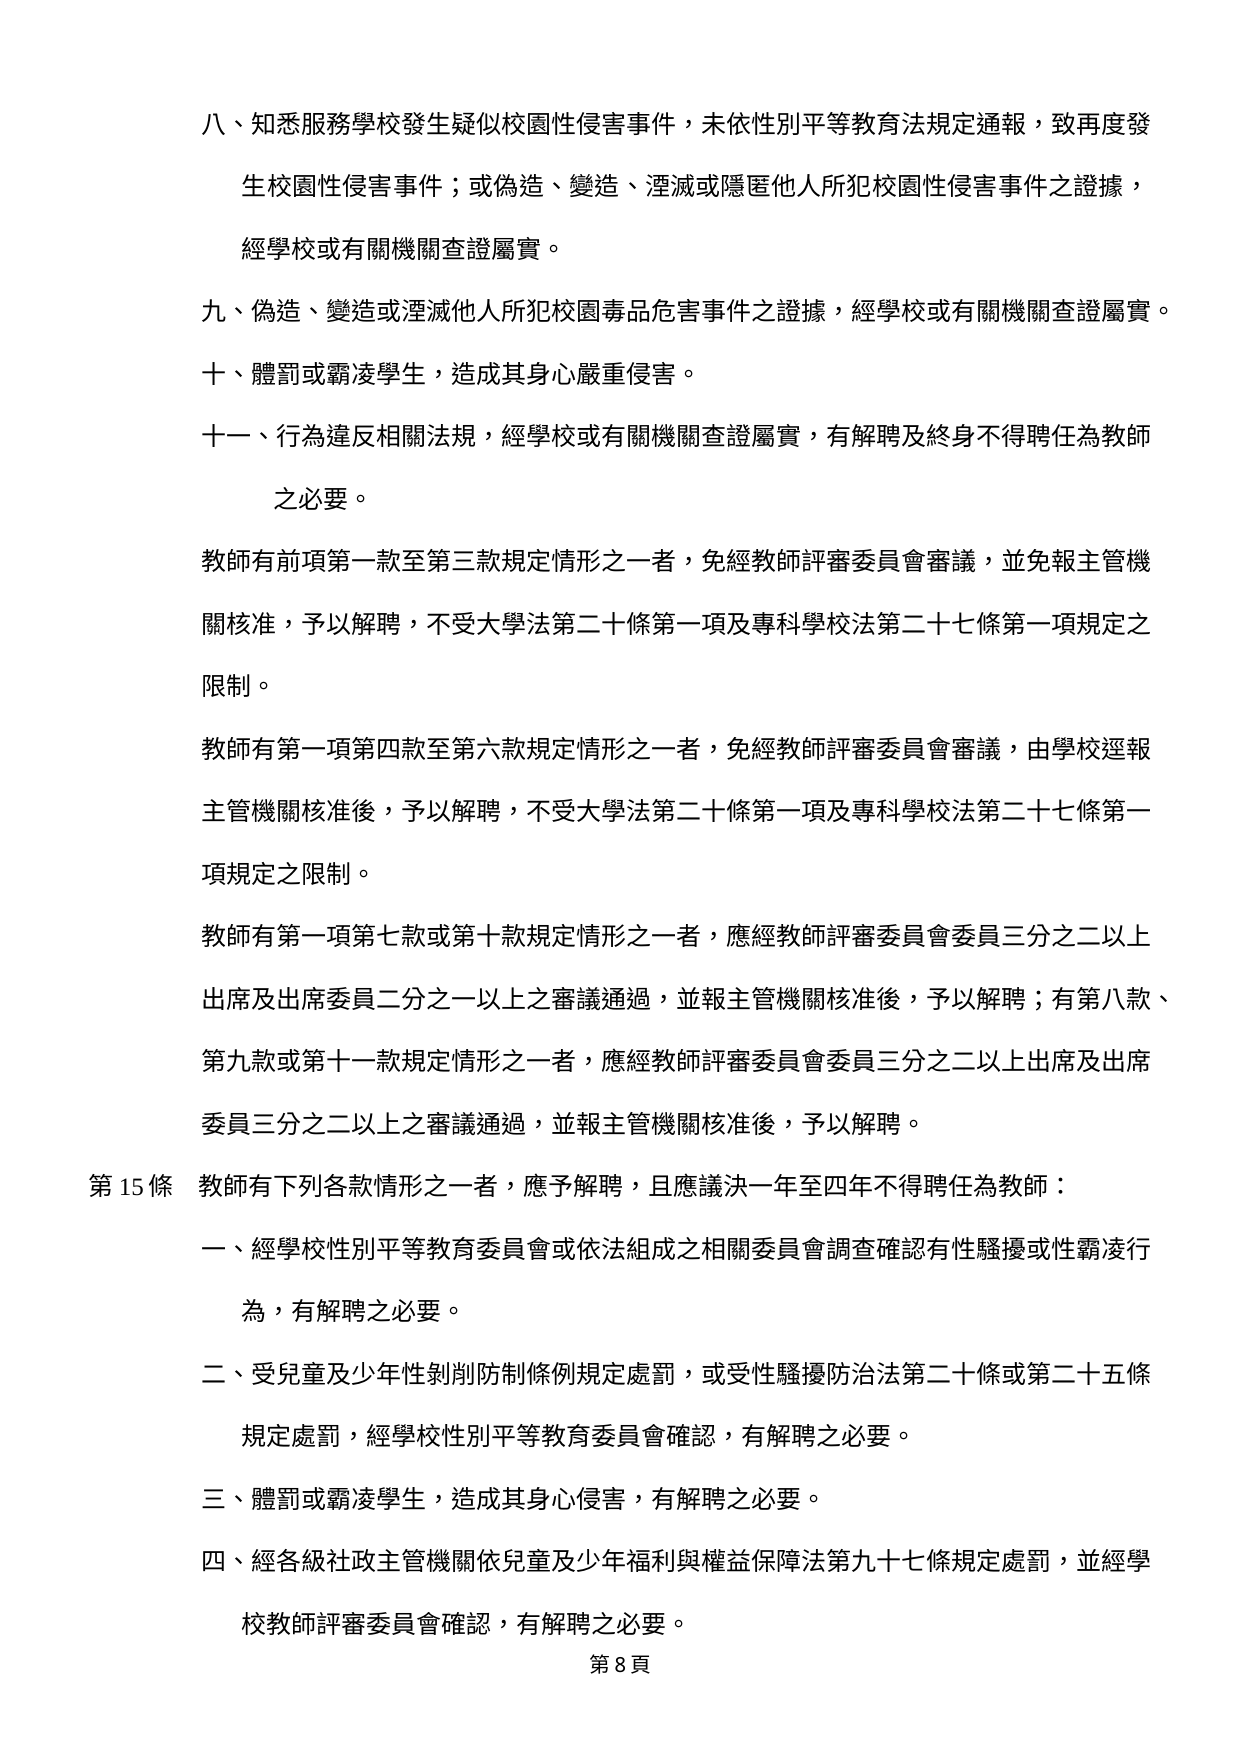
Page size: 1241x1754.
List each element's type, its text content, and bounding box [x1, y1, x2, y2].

text 四、經各級社政主管機關依兒童及少年福利與權益保障法第九十七條規定處罰，並經學校教師評審委員會確認，有解聘之必要。 [201, 1518, 1152, 1643]
text 一、經學校性別平等教育委員會或依法組成之相關委員會調查確認有性騷擾或性霸凌行為，有解聘之必要。 [201, 1206, 1152, 1331]
text 教師有前項第一款至第三款規定情形之一者，免經教師評審委員會審議，並免報主管機關核准，予以解聘，不受大學法第二十條第一項及專科學校法第二十七條第一項規定之限制。 [201, 518, 1152, 706]
text 十、體罰或霸凌學生，造成其身心嚴重侵害。 [201, 331, 1152, 393]
text 教師有第一項第七款或第十款規定情形之一者，應經教師評審委員會委員三分之二以上出席及出席委員二分之一以上之審議通過，並報主管機關核准後，予以解聘；有第八款、第九款或第十一款規定情形之一者，應經教師評審委員會委員三分之二以上出席及出席委員三分之二以上之審議通過，並報主管機關核准後，予以解聘。 [201, 893, 1152, 1143]
text 第15條 教師有下列各款情形之一者，應予解聘，且應議決一年至四年不得聘任為教師： [89, 1143, 1152, 1206]
text 八、知悉服務學校發生疑似校園性侵害事件，未依性別平等教育法規定通報，致再度發生校園性侵害事件；或偽造、變造、湮滅或隱匿他人所犯校園性侵害事件之證據，經學校或有關機關查證屬實。 [201, 81, 1152, 268]
text 三、體罰或霸凌學生，造成其身心侵害，有解聘之必要。 [201, 1456, 1152, 1518]
text 二、受兒童及少年性剝削防制條例規定處罰，或受性騷擾防治法第二十條或第二十五條規定處罰，經學校性別平等教育委員會確認，有解聘之必要。 [201, 1331, 1152, 1456]
text 九、偽造、變造或湮滅他人所犯校園毒品危害事件之證據，經學校或有關機關查證屬實。 [201, 268, 1152, 331]
text 十一、行為違反相關法規，經學校或有關機關查證屬實，有解聘及終身不得聘任為教師之必要。 [201, 393, 1152, 518]
text 教師有第一項第四款至第六款規定情形之一者，免經教師評審委員會審議，由學校逕報主管機關核准後，予以解聘，不受大學法第二十條第一項及專科學校法第二十七條第一項規定之限制。 [201, 706, 1152, 893]
